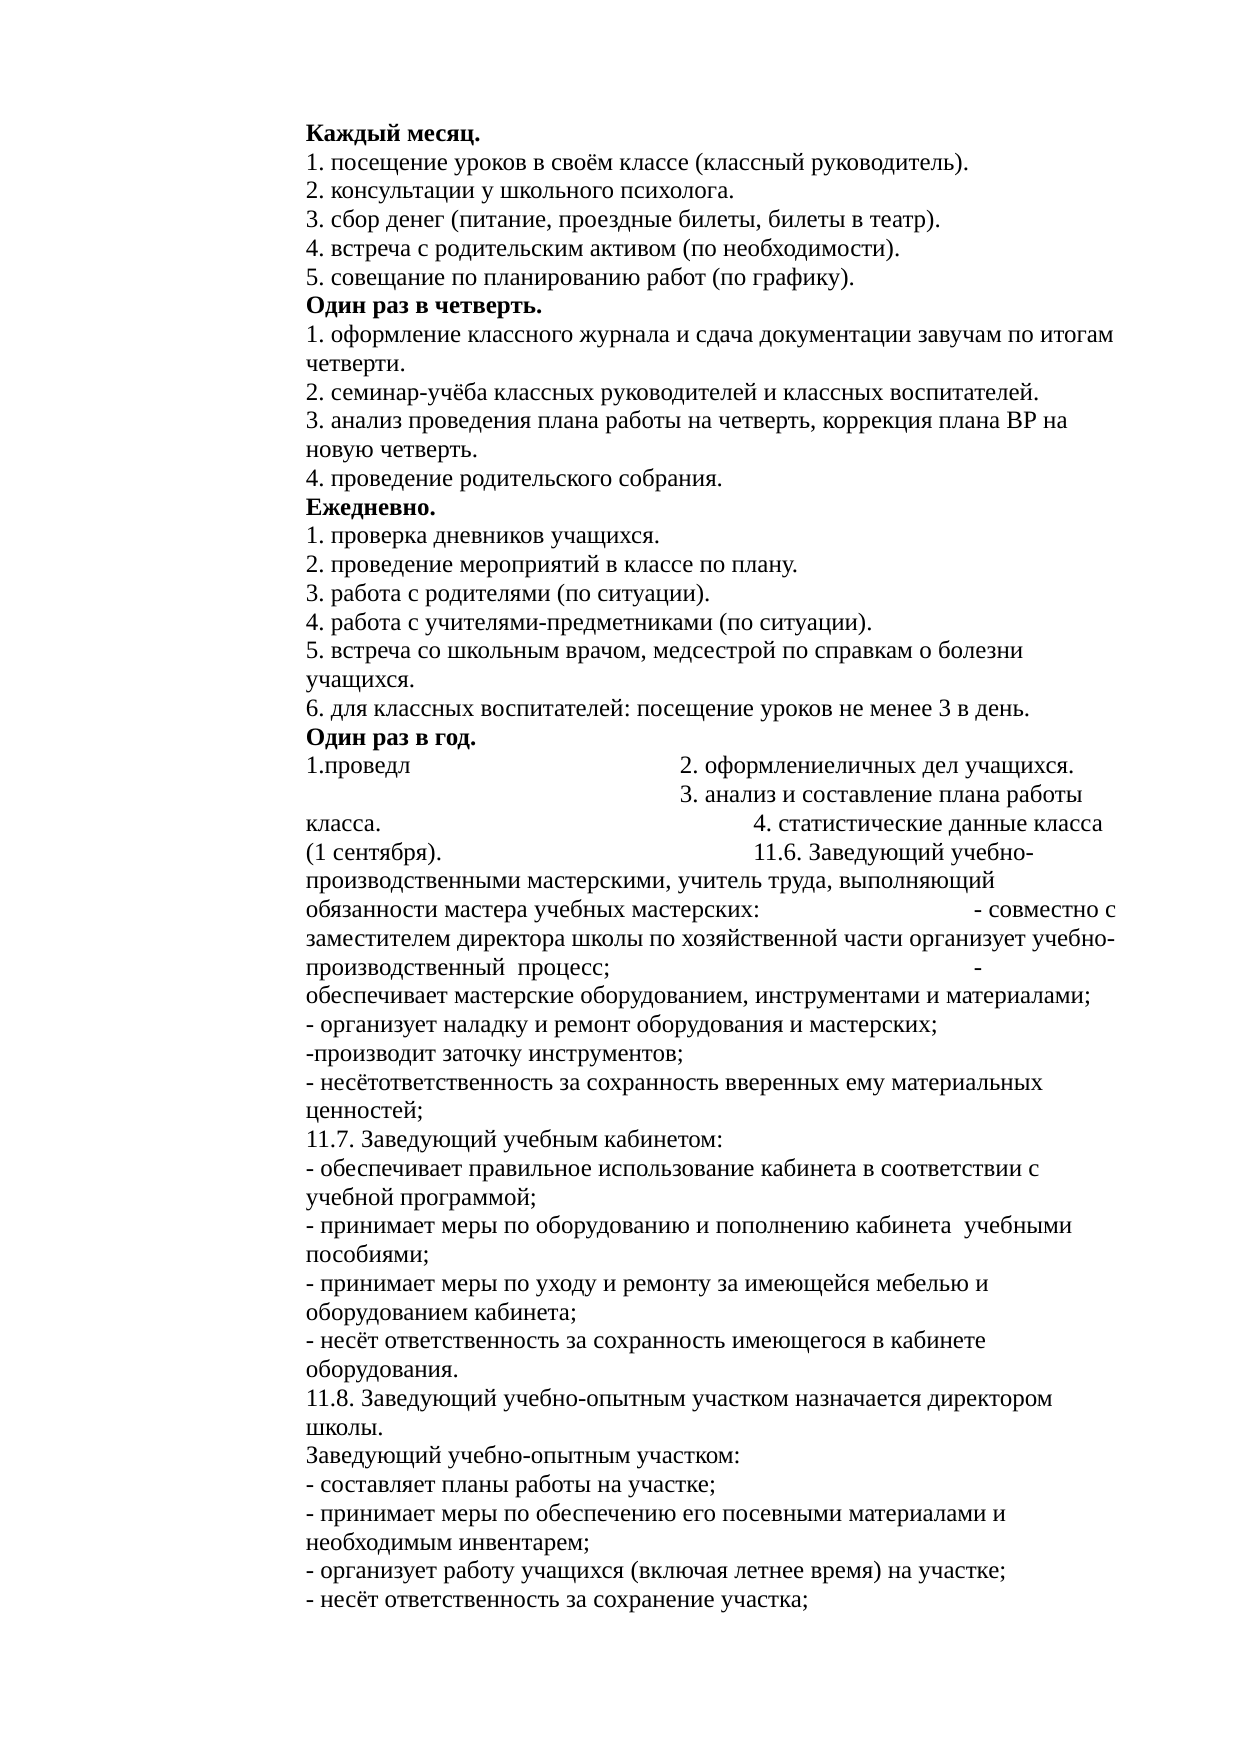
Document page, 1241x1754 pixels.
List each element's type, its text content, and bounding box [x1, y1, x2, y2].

list Каждый месяц. 1. посещение уроков в своём классе (классный руководитель). 2. консультации у школьного психолога. 3. сбор денег (питание, проездные билеты, билеты в театр). 4. встреча с родительским активом (по необходимости). 5. совещание по планированию работ (по графику). Один раз в четверть. 1. оформление классного журнала и сдача документации завучам по итогам четверти. 2. семинар-учёба классных руководителей и классных воспитателей. 3. анализ проведения плана работы на четверть, коррекция плана ВР на новую четверть. 4. проведение родительского собрания. Ежедневно. 1. проверка дневников учащихся. 2. проведение мероприятий в классе по плану. 3. работа с родителями (по ситуации). 4. работа с учителями-предметниками (по ситуации). 5. встреча со школьным врачом, медсестрой по справкам о болезни учащихся. 6. для классных воспитателей: посещение уроков не менее 3 в день. Один раз в год. 1.проведл 2. оформлениеличных дел учащихся. 3. анализ и составление плана работы класса. 4. статистические данные класса (1 сентября). 11.6. Заведующий учебно-производственными мастерскими, учитель труда, выполняющий обязанности мастера учебных мастерских: - совместно с заместителем директора школы по хозяйственной части организует учебно-производственный процесс; - обеспечивает мастерские оборудованием, инструментами и материалами; - организует наладку и ремонт оборудования и мастерских; -производит заточку инструментов; - несётответственность за сохранность вверенных ему материальных ценностей; 11.7. Заведующий учебным кабинетом: - обеспечивает правильное использование кабинета в соответствии с учебной программой; - принимает меры по оборудованию и пополнению кабинета учебными пособиями; - принимает меры по уходу и ремонту за имеющейся мебелью и оборудованием кабинета; - несёт ответственность за сохранность имеющегося в кабинете оборудования. 11.8. Заведующий учебно-опытным участком назначается директором школы. Заведующий учебно-опытным участком: - составляет планы работы на участке; - принимает меры по обеспечению его посевными материалами и необходимым инвентарем; - организует работу учащихся (включая летнее время) на участке; - несёт ответственность за сохранение участка; [268, 118, 1122, 1613]
